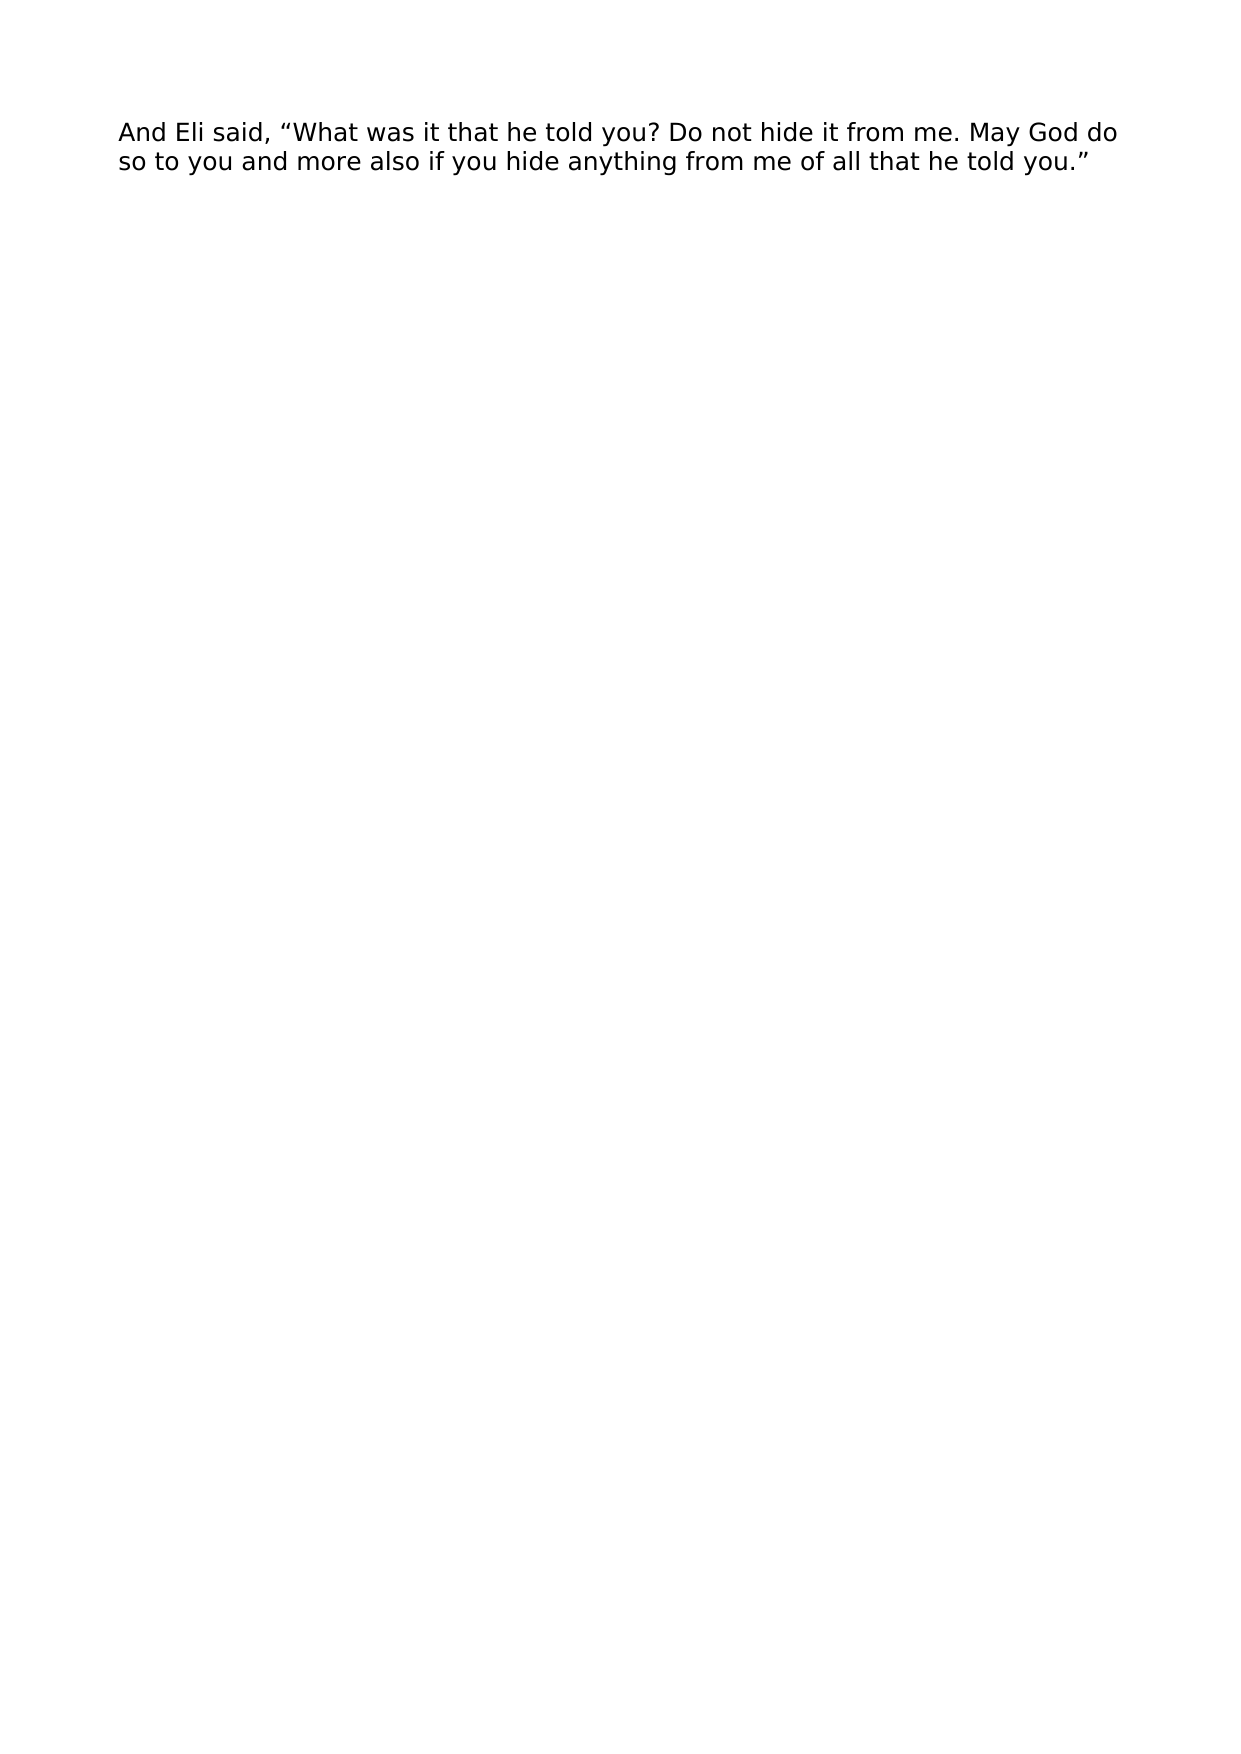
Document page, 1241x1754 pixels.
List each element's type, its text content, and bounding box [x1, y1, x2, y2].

text And Eli said, “What was it that he told you? Do not hide it from me. May God do so to you and more also if you hide anything from me of all that he told you.” [118, 118, 1122, 176]
